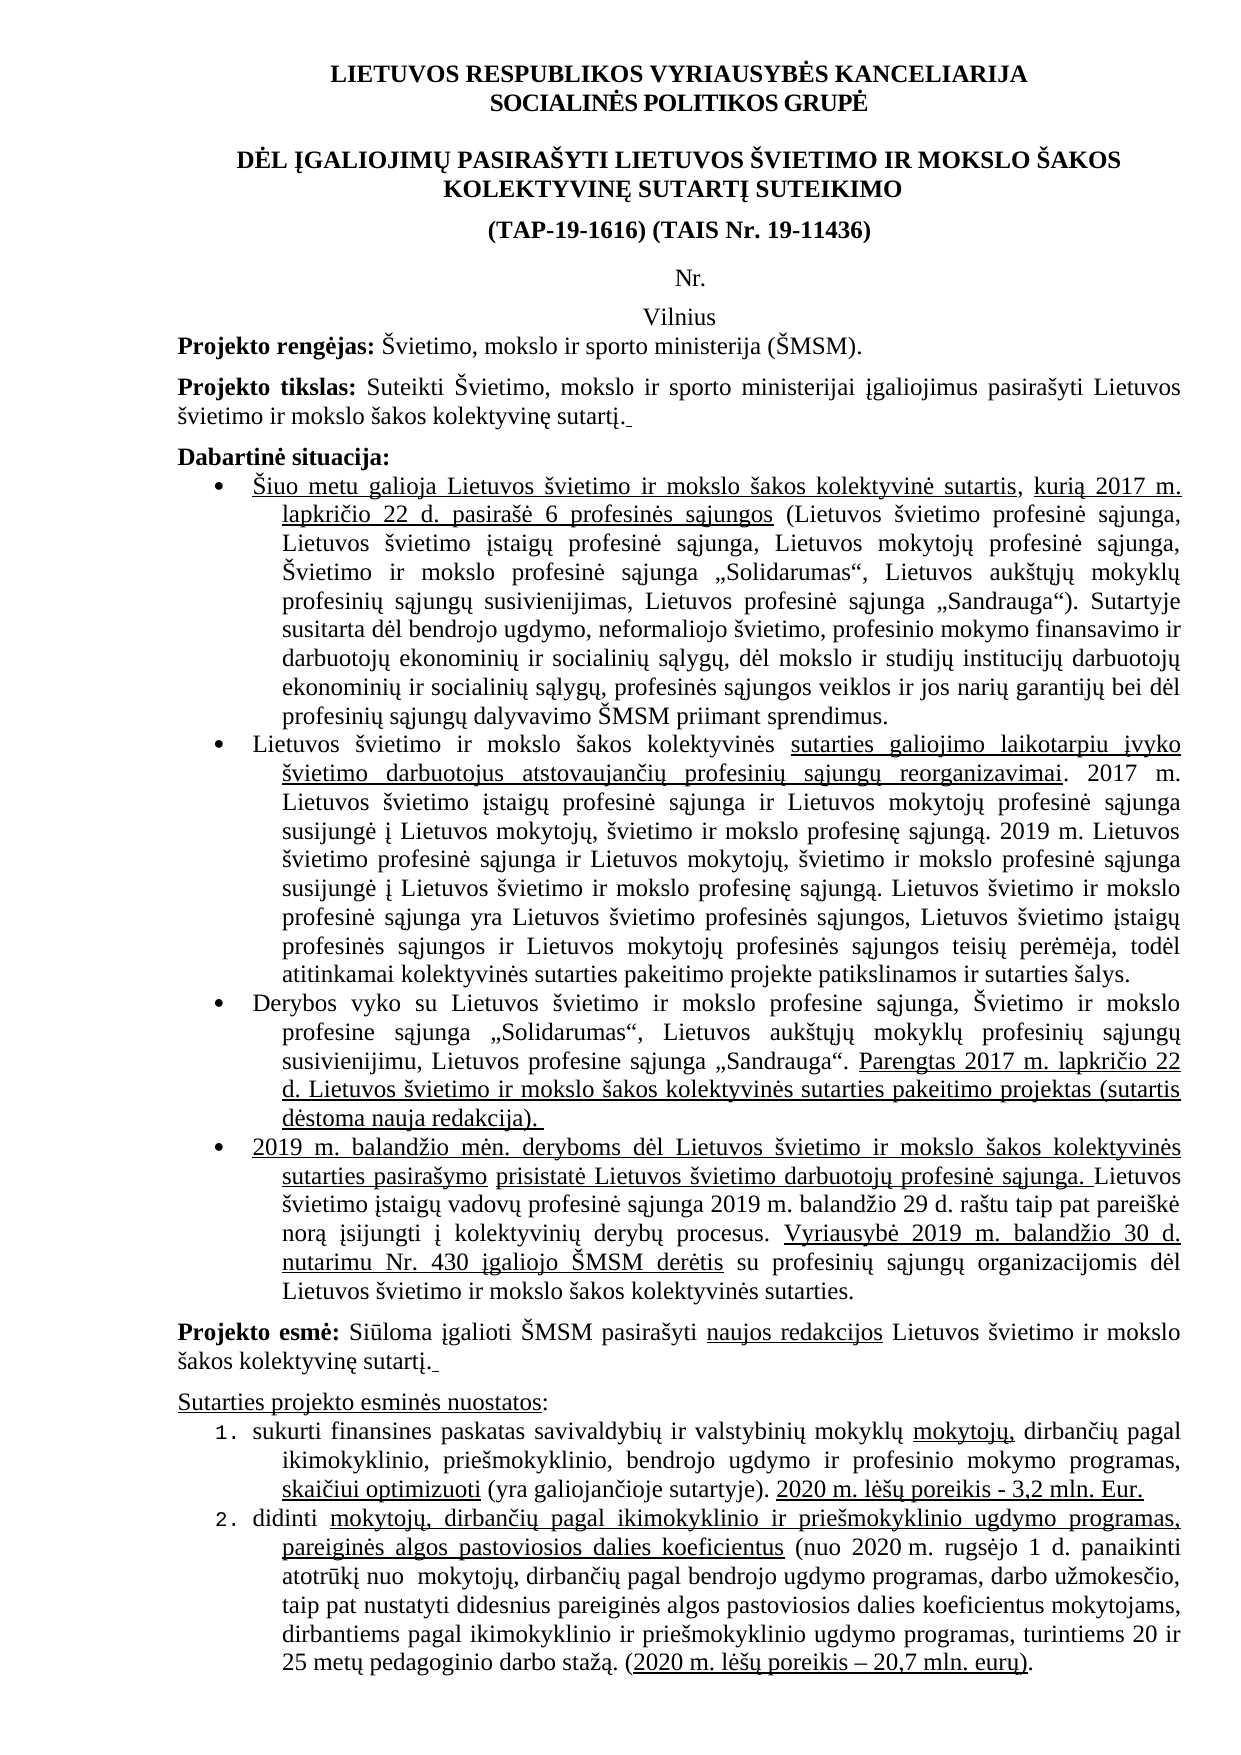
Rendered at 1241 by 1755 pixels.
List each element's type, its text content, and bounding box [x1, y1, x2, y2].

text Sutarties projekto esminės nuostatos: [177, 1387, 1181, 1416]
text Projekto esmė: Siūloma įgalioti ŠMSM pasirašyti naujos redakcijos Lietuvos švietimo ir mokslo šakos kolektyvinę sutartį. [177, 1317, 1181, 1374]
list Lietuvos švietimo ir mokslo šakos kolektyvinės sutarties galiojimo laikotarpiu įvyko švietimo darbuotojus atstovaujančių profesinių sąjungų reorganizavimai. 2017 m. Lietuvos švietimo įstaigų profesinė sąjunga ir Lietuvos mokytojų profesinė sąjunga susijungė į Lietuvos mokytojų, švietimo ir mokslo profesinę sąjungą. 2019 m. Lietuvos švietimo profesinė sąjunga ir Lietuvos mokytojų, švietimo ir mokslo profesinė sąjunga susijungė į Lietuvos švietimo ir mokslo profesinę sąjungą. Lietuvos švietimo ir mokslo profesinė sąjunga yra Lietuvos švietimo profesinės sąjungos, Lietuvos švietimo įstaigų profesinės sąjungos ir Lietuvos mokytojų profesinės sąjungos teisių perėmėja, todėl atitinkamai kolektyvinės sutarties pakeitimo projekte patikslinamos ir sutarties šalys. [215, 729, 1181, 988]
list Šiuo metu galioja Lietuvos švietimo ir mokslo šakos kolektyvinė sutartis, kurią 2017 m. lapkričio 22 d. pasirašė 6 profesinės sąjungos (Lietuvos švietimo profesinė sąjunga, Lietuvos švietimo įstaigų profesinė sąjunga, Lietuvos mokytojų profesinė sąjunga, Švietimo ir mokslo profesinė sąjunga „Solidarumas“, Lietuvos aukštųjų mokyklų profesinių sąjungų susivienijimas, Lietuvos profesinė sąjunga „Sandrauga“). Sutartyje susitarta dėl bendrojo ugdymo, neformaliojo švietimo, profesinio mokymo finansavimo ir darbuotojų ekonominių ir socialinių sąlygų, dėl mokslo ir studijų institucijų darbuotojų ekonominių ir socialinių sąlygų, profesinės sąjungos veiklos ir jos narių garantijų bei dėl profesinių sąjungų dalyvavimo ŠMSM priimant sprendimus. [215, 471, 1181, 729]
list 2019 m. balandžio mėn. deryboms dėl Lietuvos švietimo ir mokslo šakos kolektyvinės sutarties pasirašymo prisistatė Lietuvos švietimo darbuotojų profesinė sąjunga. Lietuvos švietimo įstaigų vadovų profesinė sąjunga 2019 m. balandžio 29 d. raštu taip pat pareiškė norą įsijungti į kolektyvinių derybų procesus. Vyriausybė 2019 m. balandžio 30 d. nutarimu Nr. 430 įgaliojo ŠMSM derėtis su profesinių sąjungų organizacijomis dėl Lietuvos švietimo ir mokslo šakos kolektyvinės sutarties. [215, 1132, 1181, 1304]
list didinti mokytojų, dirbančių pagal ikimokyklinio ir priešmokyklinio ugdymo programas, pareiginės algos pastoviosios dalies koeficientus (nuo 2020 m. rugsėjo 1 d. panaikinti atotrūkį nuo mokytojų, dirbančių pagal bendrojo ugdymo programas, darbo užmokesčio, taip pat nustatyti didesnius pareiginės algos pastoviosios dalies koeficientus mokytojams, dirbantiems pagal ikimokyklinio ir priešmokyklinio ugdymo programas, turintiems 20 ir 25 metų pedagoginio darbo stažą. (2020 m. lėšų poreikis – 20,7 mln. eurų). [215, 1503, 1181, 1676]
text Projekto tikslas: Suteikti Švietimo, mokslo ir sporto ministerijai įgaliojimus pasirašyti Lietuvos švietimo ir mokslo šakos kolektyvinę sutartį. [177, 372, 1181, 429]
table_header Nr. [454, 257, 927, 302]
text LIETUVOS RESPUBLIKOS VYRIAUSYBĖS KANCELIARIJA [177, 59, 1181, 88]
text Vilnius [177, 302, 1181, 331]
text Projekto rengėjas: Švietimo, mokslo ir sporto ministerija (ŠMSM). [177, 331, 1181, 359]
list Derybos vyko su Lietuvos švietimo ir mokslo profesine sąjunga, Švietimo ir mokslo profesine sąjunga „Solidarumas“, Lietuvos aukštųjų mokyklų profesinių sąjungų susivienijimu, Lietuvos profesine sąjunga „Sandrauga“. Parengtas 2017 m. lapkričio 22 d. Lietuvos švietimo ir mokslo šakos kolektyvinės sutarties pakeitimo projektas (sutartis dėstoma nauja redakcija). [215, 988, 1181, 1132]
text SOCIALINĖS POLITIKOS GRUPĖ [177, 88, 1181, 117]
text Dabartinė situacija: [177, 442, 1181, 471]
list sukurti finansines paskatas savivaldybių ir valstybinių mokyklų mokytojų, dirbančių pagal ikimokyklinio, priešmokyklinio, bendrojo ugdymo ir profesinio mokymo programas, skaičiui optimizuoti (yra galiojančioje sutartyje). 2020 m. lėšų poreikis - 3,2 mln. Eur. [215, 1416, 1181, 1503]
text DĖL ĮGALIOJIMŲ PASIRAŠYTI LIETUVOS ŠVIETIMO IR MOKSLO ŠAKOS KOLEKTYVINĘ SUTARTĮ SUTEIKIMO [177, 145, 1181, 203]
text (TAP-19-1616) (TAIS Nr. 19-11436) [177, 215, 1181, 244]
